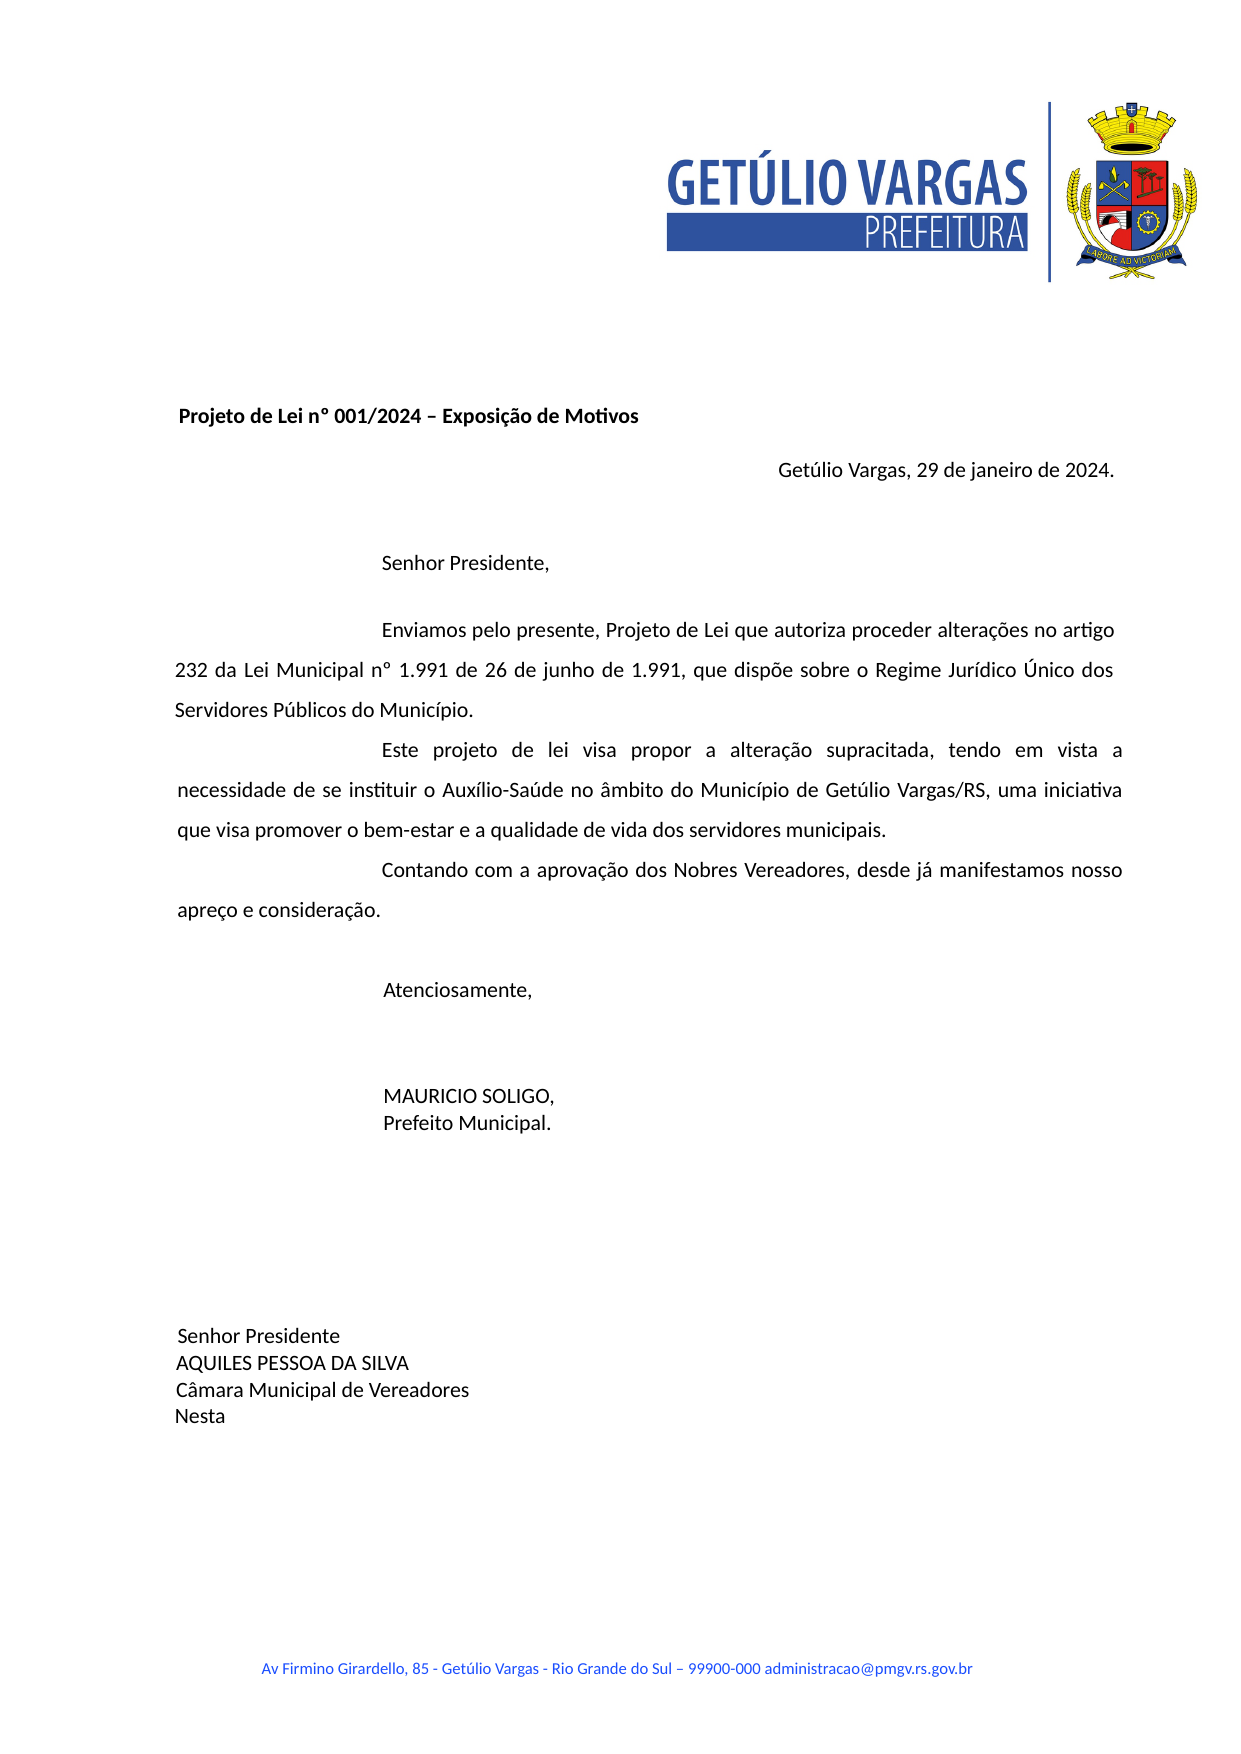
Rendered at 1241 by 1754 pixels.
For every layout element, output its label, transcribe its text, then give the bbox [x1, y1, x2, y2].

text Nesta [174, 1403, 1115, 1429]
text Contando com a aprovação dos Nobres Vereadores, desde já manifestamos nosso apreço e consideração. [177, 856, 1123, 923]
text AQUILES PESSOA DA SILVA [176, 1349, 1115, 1376]
text Atenciosamente, [236, 976, 1122, 1003]
text Senhor Presidente [177, 1323, 1115, 1349]
text Projeto de Lei nº 001/2024 – Exposição de Motivos [178, 403, 1115, 429]
text Getúlio Vargas, 29 de janeiro de 2024. [238, 456, 1115, 483]
text Prefeito Municipal. [236, 1109, 1122, 1136]
text Câmara Municipal de Vereadores [176, 1376, 1115, 1403]
text Senhor Presidente, [178, 549, 1115, 576]
text MAURICIO SOLIGO, [236, 1083, 1122, 1109]
text Enviamos pelo presente, Projeto de Lei que autoriza proceder alterações no artigo 232 da Lei Municipal nº 1.991 de 26 de junho de 1.991, que dispõe sobre o Regime Jurídico Único dos Servidores Públicos do Município. [174, 616, 1115, 723]
text Este projeto de lei visa propor a alteração supracitada, tendo em vista a necessidade de se instituir o Auxílio-Saúde no âmbito do Município de Getúlio Vargas/RS, uma iniciativa que visa promover o bem-estar e a qualidade de vida dos servidores municipais. [177, 736, 1123, 843]
